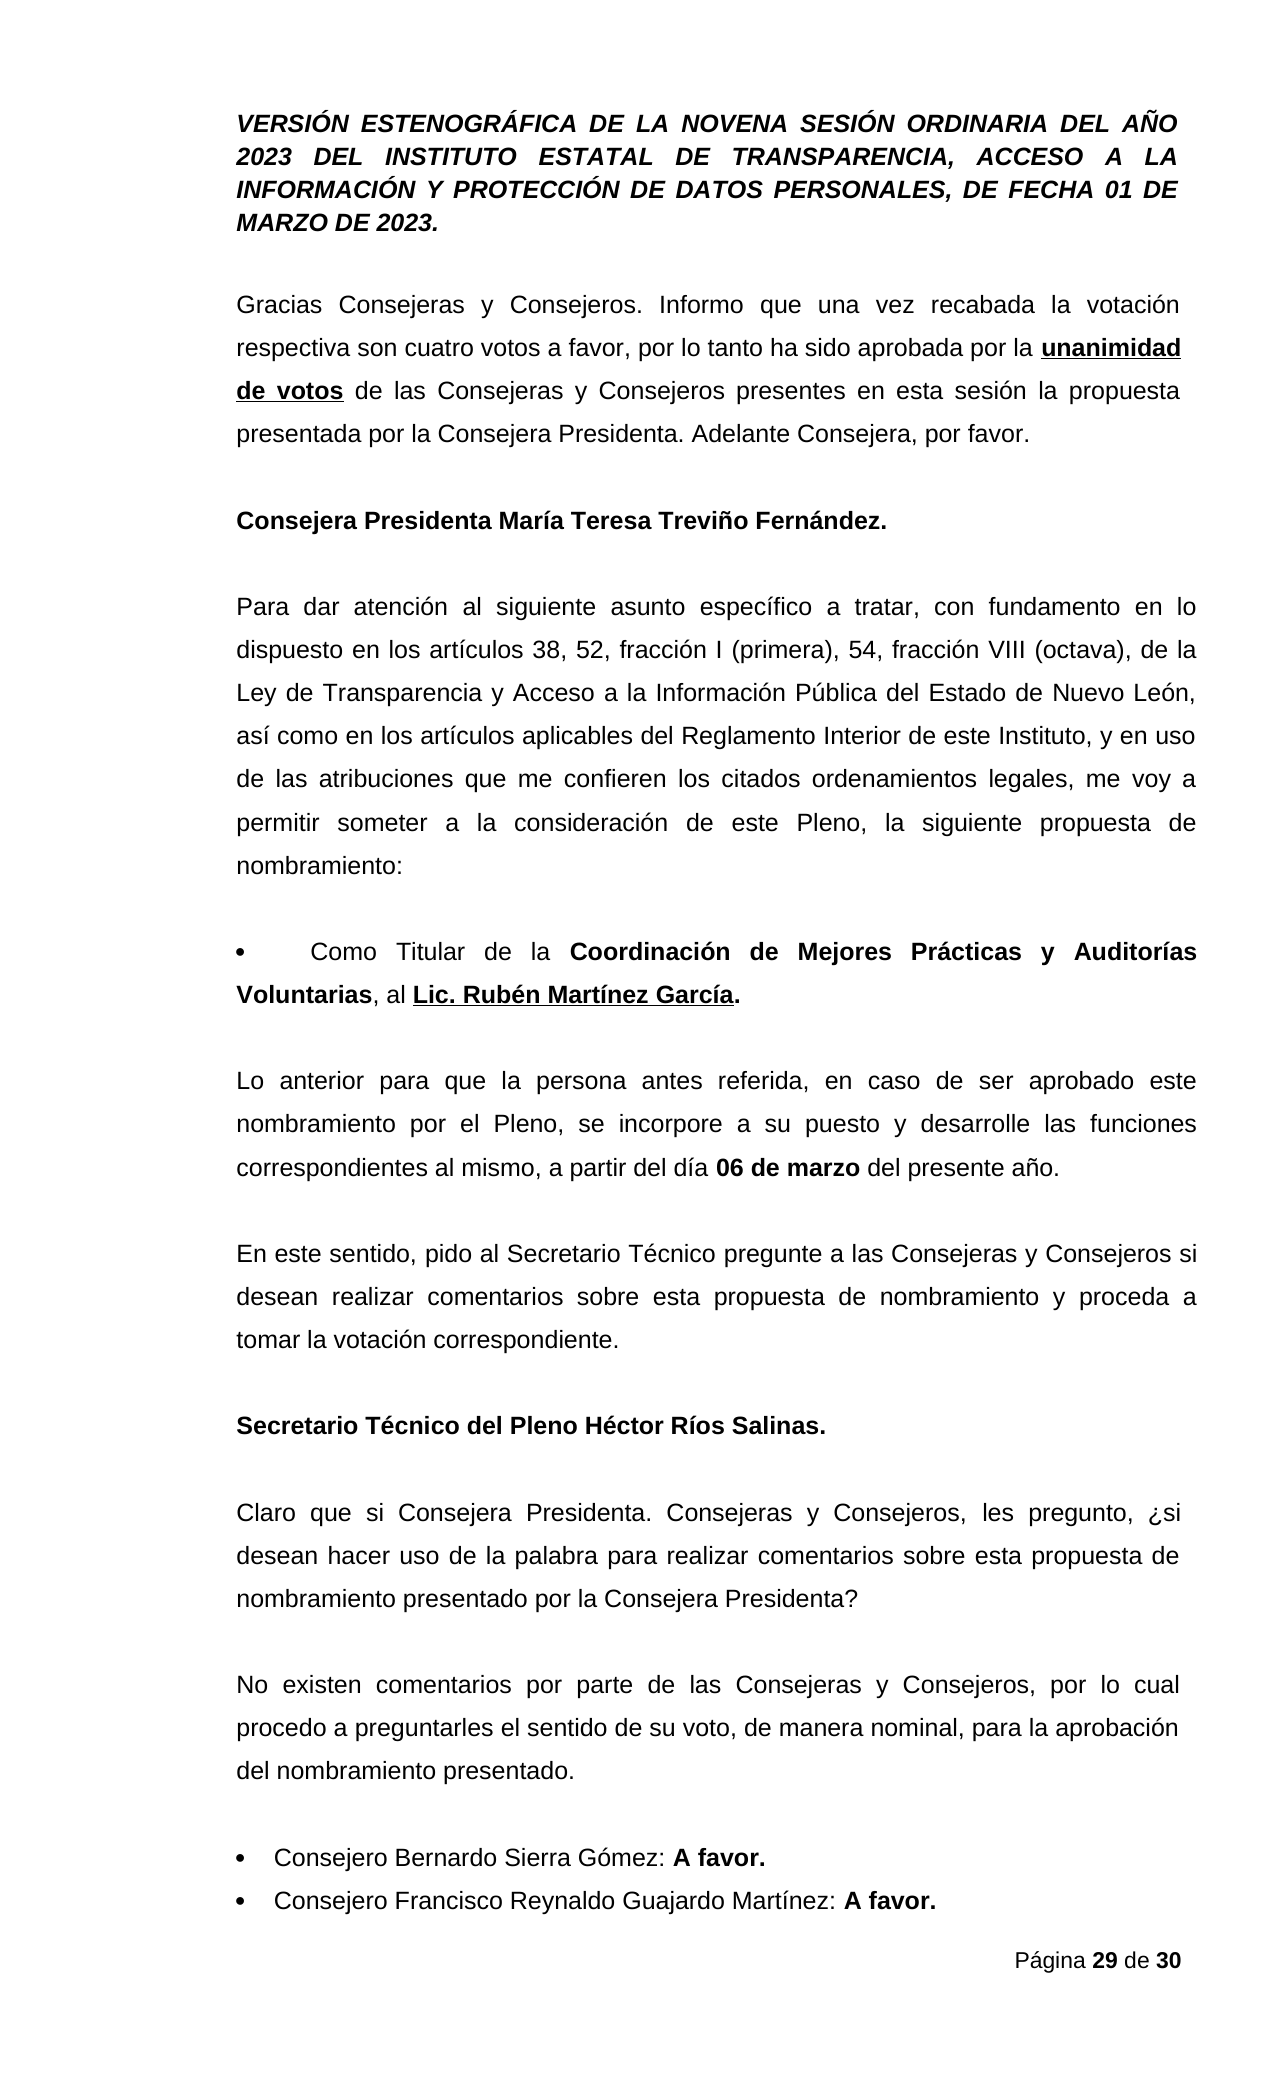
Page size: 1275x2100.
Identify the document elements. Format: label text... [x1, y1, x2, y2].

list Como Titular de la Coordinación de Mejores Prácticas y Auditorías Voluntarias, al Lic. Rubén Martínez García. [236, 937, 1198, 1009]
list Consejero Francisco Reynaldo Guajardo Martínez: A favor. [236, 1886, 1181, 1914]
text Secretario Técnico del Pleno Héctor Ríos Salinas. [236, 1411, 1181, 1440]
text Consejera Presidenta María Teresa Treviño Fernández. [236, 506, 1176, 534]
text Para dar atención al siguiente asunto específico a tratar, con fundamento en lo dispuesto en los artículos 38, 52, fracción I (primera), 54, fracción VIII (octava), de la Ley de Transparencia y Acceso a la Información Pública del Estado de Nuevo León, así como en los artículos aplicables del Reglamento Interior de este Instituto, y en uso de las atribuciones que me confieren los citados ordenamientos legales, me voy a permitir someter a la consideración de este Pleno, la siguiente propuesta de nombramiento: [236, 592, 1198, 879]
text Claro que si Consejera Presidenta. Consejeras y Consejeros, les pregunto, ¿si desean hacer uso de la palabra para realizar comentarios sobre esta propuesta de nombramiento presentado por la Consejera Presidenta? [236, 1498, 1181, 1613]
text Gracias Consejeras y Consejeros. Informo que una vez recabada la votación respectiva son cuatro votos a favor, por lo tanto ha sido aprobada por la unanimidad de votos de las Consejeras y Consejeros presentes en esta sesión la propuesta presentada por la Consejera Presidenta. Adelante Consejera, por favor. [236, 290, 1181, 448]
text No existen comentarios por parte de las Consejeras y Consejeros, por lo cual procedo a preguntarles el sentido de su voto, de manera nominal, para la aprobación del nombramiento presentado. [236, 1670, 1181, 1785]
text En este sentido, pido al Secretario Técnico pregunte a las Consejeras y Consejeros si desean realizar comentarios sobre esta propuesta de nombramiento y proceda a tomar la votación correspondiente. [236, 1239, 1198, 1354]
text Lo anterior para que la persona antes referida, en caso de ser aprobado este nombramiento por el Pleno, se incorpore a su puesto y desarrolle las funciones correspondientes al mismo, a partir del día 06 de marzo del presente año. [236, 1066, 1198, 1181]
list Consejero Bernardo Sierra Gómez: A favor. [236, 1843, 1181, 1871]
